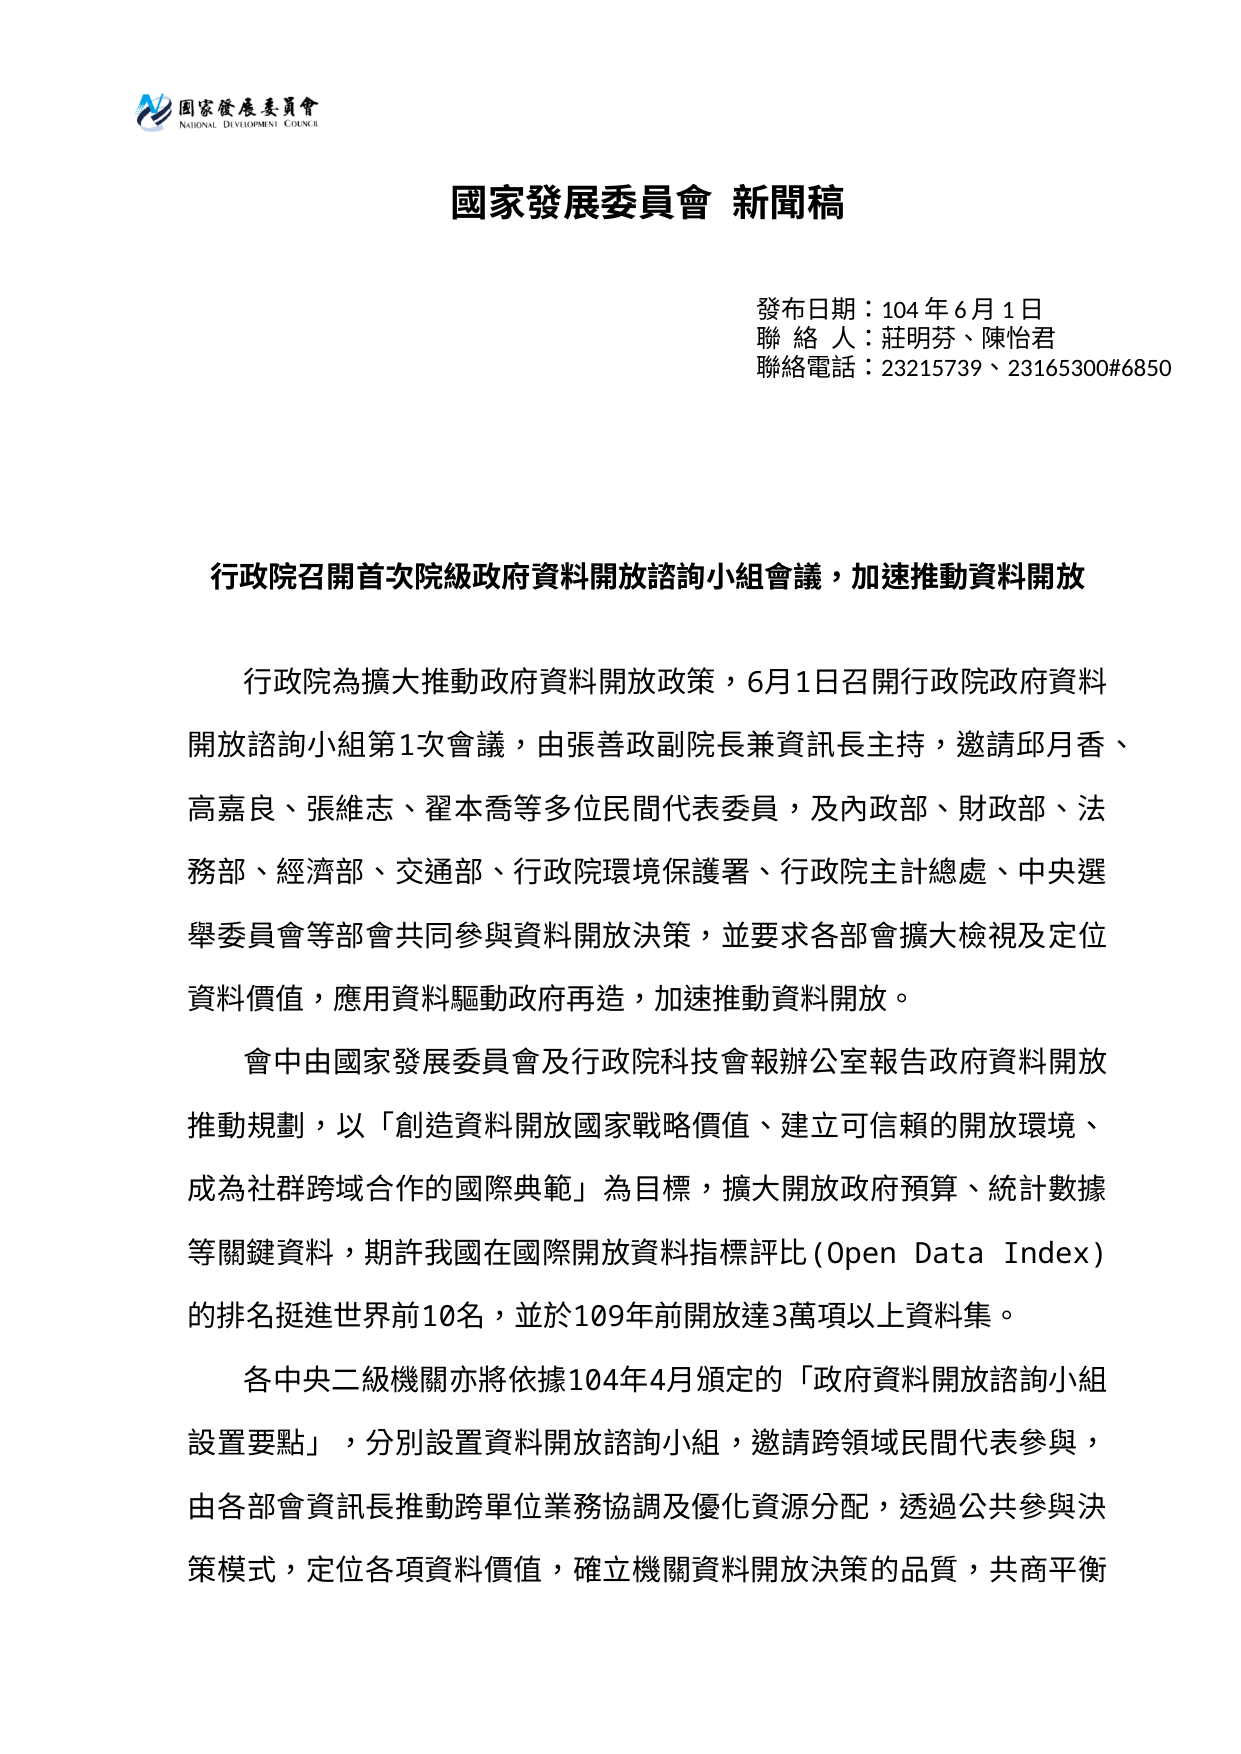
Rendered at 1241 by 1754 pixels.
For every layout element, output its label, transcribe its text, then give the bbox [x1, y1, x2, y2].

text [976, 101, 1107, 157]
text 聯 絡 人：莊明芬、陳怡君 [756, 324, 1172, 353]
text 聯絡電話：23215739、23165300#6850 [756, 353, 1172, 382]
text 各中央二級機關亦將依據104年4月頒定的「政府資料開放諮詢小組設置要點」，分別設置資料開放諮詢小組，邀請跨領域民間代表參與，由各部會資訊長推動跨單位業務協調及優化資源分配，透過公共參與決策模式，定位各項資料價值，確立機關資料開放決策的品質，共商平衡 [187, 1356, 1107, 1589]
text 行政院召開首次院級政府資料開放諮詢小組會議，加速推動資料開放 [187, 533, 1107, 596]
text 國家發展委員會 新聞稿 [187, 158, 1107, 221]
text 行政院為擴大推動政府資料開放政策，6月1日召開行政院政府資料開放諮詢小組第1次會議，由張善政副院長兼資訊長主持，邀請邱月香、高嘉良、張維志、翟本喬等多位民間代表委員，及內政部、財政部、法務部、經濟部、交通部、行政院環境保護署、行政院主計總處、中央選舉委員會等部會共同參與資料開放決策，並要求各部會擴大檢視及定位資料價值，應用資料驅動政府再造，加速推動資料開放。 [187, 658, 1107, 1018]
text 會中由國家發展委員會及行政院科技會報辦公室報告政府資料開放推動規劃，以「創造資料開放國家戰略價值、建立可信賴的開放環境、成為社群跨域合作的國際典範」為目標，擴大開放政府預算、統計數據等關鍵資料，期許我國在國際開放資料指標評比(Open Data Index)的排名挺進世界前10名，並於109年前開放達3萬項以上資料集。 [187, 1039, 1107, 1335]
text 發布日期：104年6月1日 [756, 295, 1172, 324]
